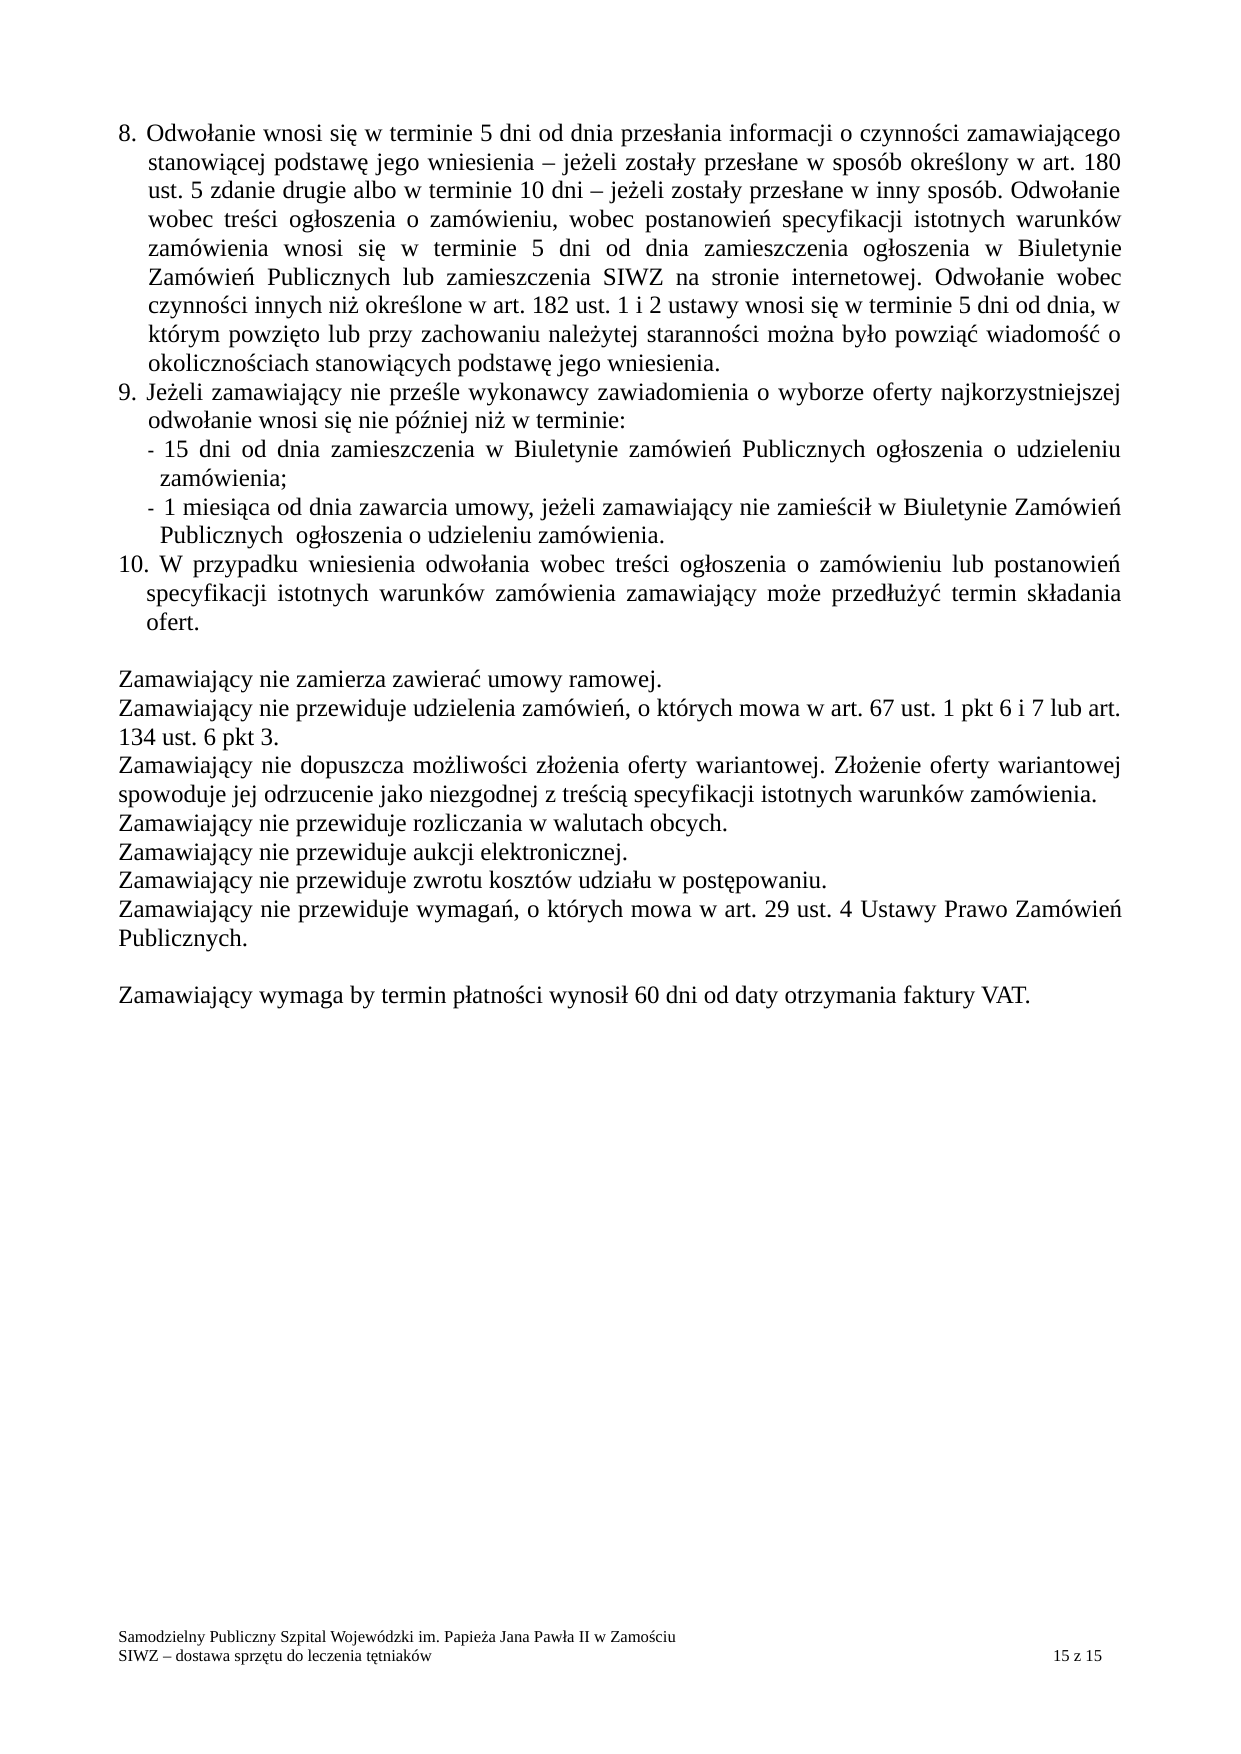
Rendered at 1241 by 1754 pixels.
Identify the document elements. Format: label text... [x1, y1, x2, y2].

text Zamawiający nie dopuszcza możliwości złożenia oferty wariantowej. Złożenie oferty wariantowej spowoduje jej odrzucenie jako niezgodnej z treścią specyfikacji istotnych warunków zamówienia. [118, 751, 1122, 808]
text Zamawiający nie zamierza zawierać umowy ramowej. [118, 664, 1122, 693]
text Zamawiający nie przewiduje udzielenia zamówień, o których mowa w art. 67 ust. 1 pkt 6 i 7 lub art. 134 ust. 6 pkt 3. [118, 693, 1122, 751]
text 10. W przypadku wniesienia odwołania wobec treści ogłoszenia o zamówieniu lub postanowień specyfikacji istotnych warunków zamówienia zamawiający może przedłużyć termin składania ofert. [118, 549, 1122, 636]
text Zamawiający nie przewiduje rozliczania w walutach obcych. [118, 808, 1122, 837]
list Jeżeli zamawiający nie prześle wykonawcy zawiadomienia o wyborze oferty najkorzystniejszej odwołanie wnosi się nie później niż w terminie: [118, 377, 1122, 434]
text Zamawiający wymaga by termin płatności wynosił 60 dni od daty otrzymania faktury VAT. [118, 981, 1122, 1009]
list 15 dni od dnia zamieszczenia w Biuletynie zamówień Publicznych ogłoszenia o udzieleniu zamówienia; [148, 434, 1122, 492]
text Zamawiający nie przewiduje aukcji elektronicznej. [118, 837, 1122, 866]
list Odwołanie wnosi się w terminie 5 dni od dnia przesłania informacji o czynności zamawiającego stanowiącej podstawę jego wniesienia – jeżeli zostały przesłane w sposób określony w art. 180 ust. 5 zdanie drugie albo w terminie 10 dni – jeżeli zostały przesłane w inny sposób. Odwołanie wobec treści ogłoszenia o zamówieniu, wobec postanowień specyfikacji istotnych warunków zamówienia wnosi się w terminie 5 dni od dnia zamieszczenia ogłoszenia w Biuletynie Zamówień Publicznych lub zamieszczenia SIWZ na stronie internetowej. Odwołanie wobec czynności innych niż określone w art. 182 ust. 1 i 2 ustawy wnosi się w terminie 5 dni od dnia, w którym powzięto lub przy zachowaniu należytej staranności można było powziąć wiadomość o okolicznościach stanowiących podstawę jego wniesienia. [118, 118, 1122, 377]
text Zamawiający nie przewiduje wymagań, o których mowa w art. 29 ust. 4 Ustawy Prawo Zamówień Publicznych. [118, 894, 1122, 952]
text Zamawiający nie przewiduje zwrotu kosztów udziału w postępowaniu. [118, 866, 1122, 894]
list 1 miesiąca od dnia zawarcia umowy, jeżeli zamawiający nie zamieścił w Biuletynie Zamówień Publicznych ogłoszenia o udzieleniu zamówienia. [148, 492, 1122, 549]
